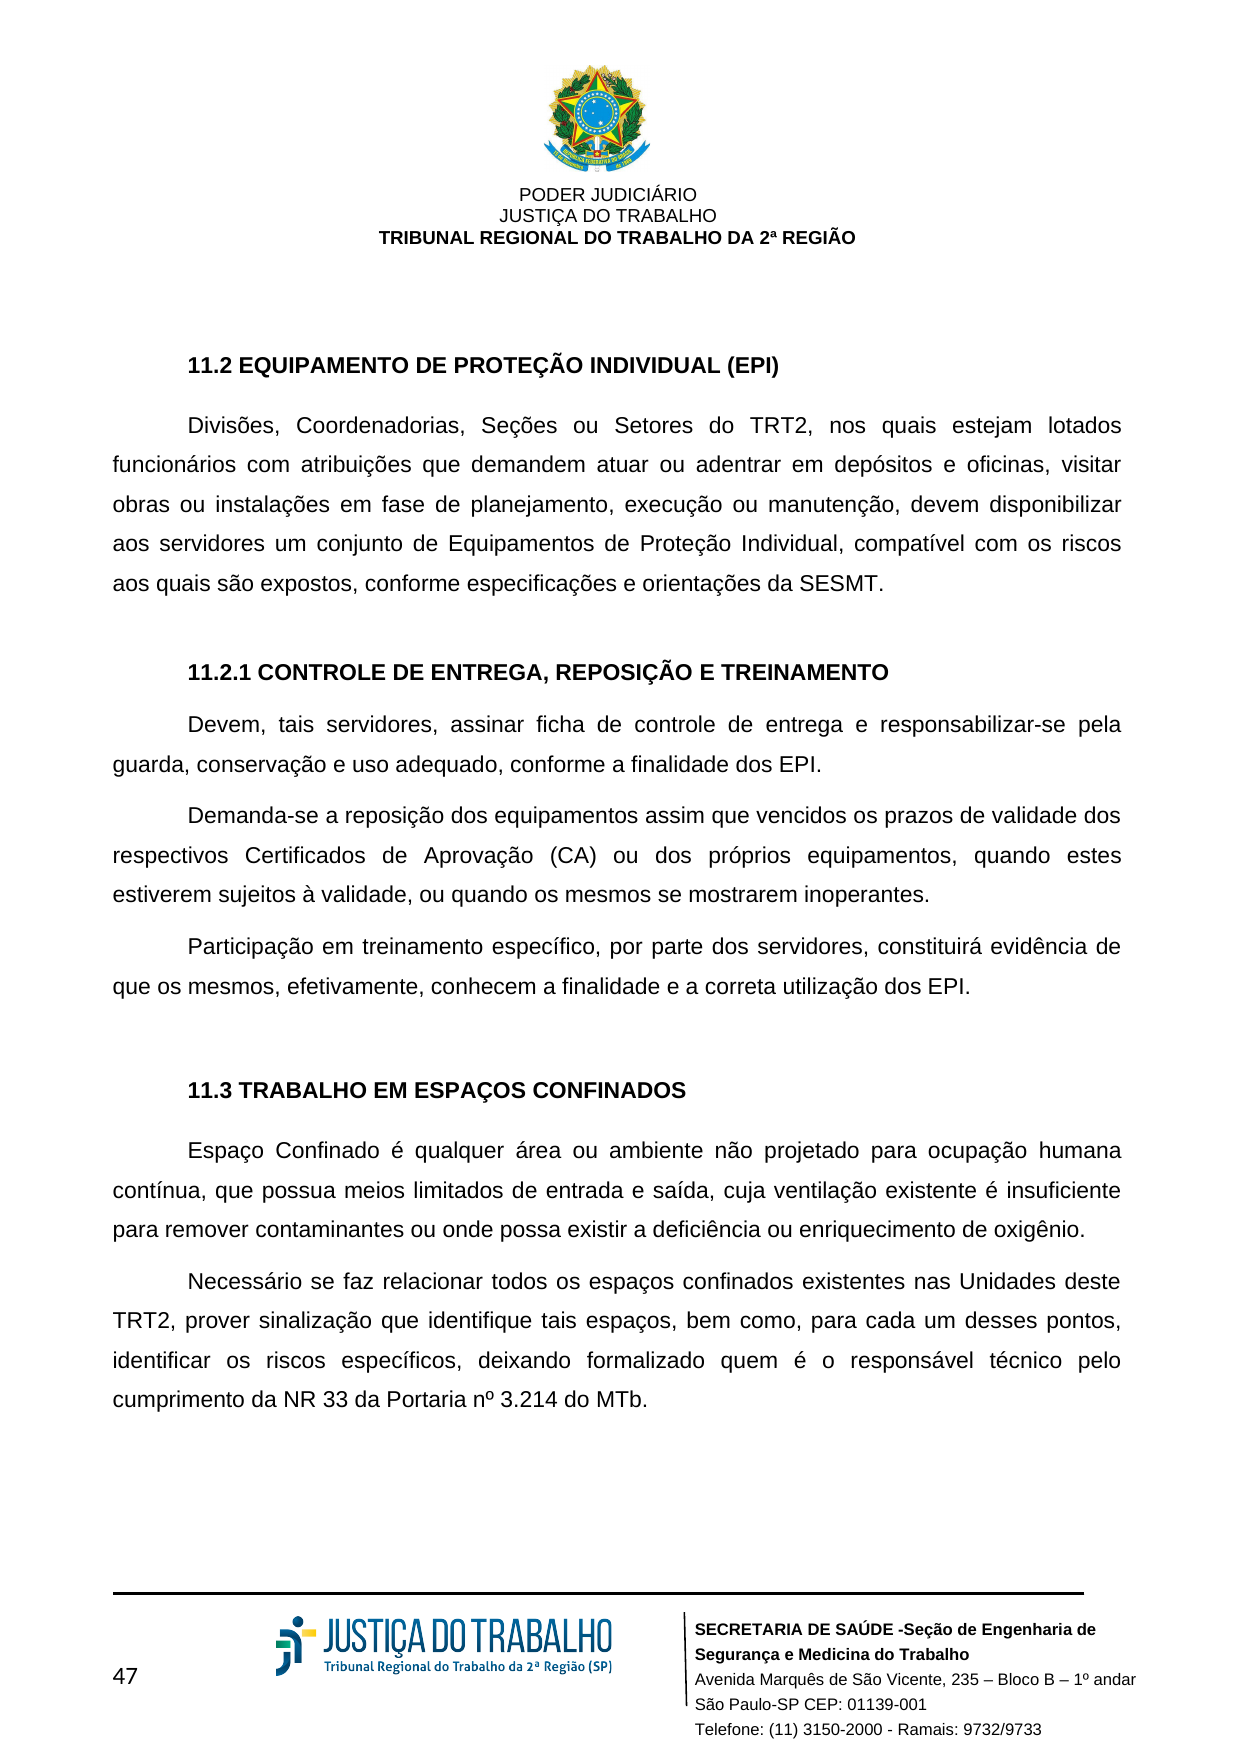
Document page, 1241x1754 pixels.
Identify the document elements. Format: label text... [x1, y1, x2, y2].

text Divisões, Coordenadorias, Seções ou Setores do TRT2, nos quais estejam lotados funcionários com atribuições que demandem atuar ou adentrar em depósitos e oficinas, visitar obras ou instalações em fase de planejamento, execução ou manutenção, devem disponibilizar aos servidores um conjunto de Equipamentos de Proteção Individual, compatível com os riscos aos quais são expostos, conforme especificações e orientações da SESMT. [112, 412, 1122, 596]
subtitle 11.2.1 CONTROLE DE ENTREGA, REPOSIÇÃO E TREINAMENTO [112, 659, 1122, 686]
text Espaço Confinado é qualquer área ou ambiente não projetado para ocupação humana contínua, que possua meios limitados de entrada e saída, cuja ventilação existente é insuficiente para remover contaminantes ou onde possa existir a deficiência ou enriquecimento de oxigênio. [112, 1137, 1122, 1242]
picture [276, 1616, 612, 1676]
picture [543, 65, 650, 172]
subtitle 11.2 EQUIPAMENTO DE PROTEÇÃO INDIVIDUAL (EPI) [112, 352, 1122, 378]
text Necessário se faz relacionar todos os espaços confinados existentes nas Unidades deste TRT2, prover sinalização que identifique tais espaços, bem como, para cada um desses pontos, identificar os riscos específicos, deixando formalizado quem é o responsável técnico pelo cumprimento da NR 33 da Portaria nº 3.214 do MTb. [112, 1268, 1122, 1413]
text Demanda-se a reposição dos equipamentos assim que vencidos os prazos de validade dos respectivos Certificados de Aprovação (CA) ou dos próprios equipamentos, quando estes estiverem sujeitos à validade, ou quando os mesmos se mostrarem inoperantes. [112, 802, 1122, 908]
subtitle 11.3 TRABALHO EM ESPAÇOS CONFINADOS [112, 1077, 1122, 1103]
text Devem, tais servidores, assinar ficha de controle de entrega e responsabilizar-se pela guarda, conservação e uso adequado, conforme a finalidade dos EPI. [112, 711, 1122, 777]
text Participação em treinamento específico, por parte dos servidores, constituirá evidência de que os mesmos, efetivamente, conhecem a finalidade e a correta utilização dos EPI. [112, 933, 1122, 999]
